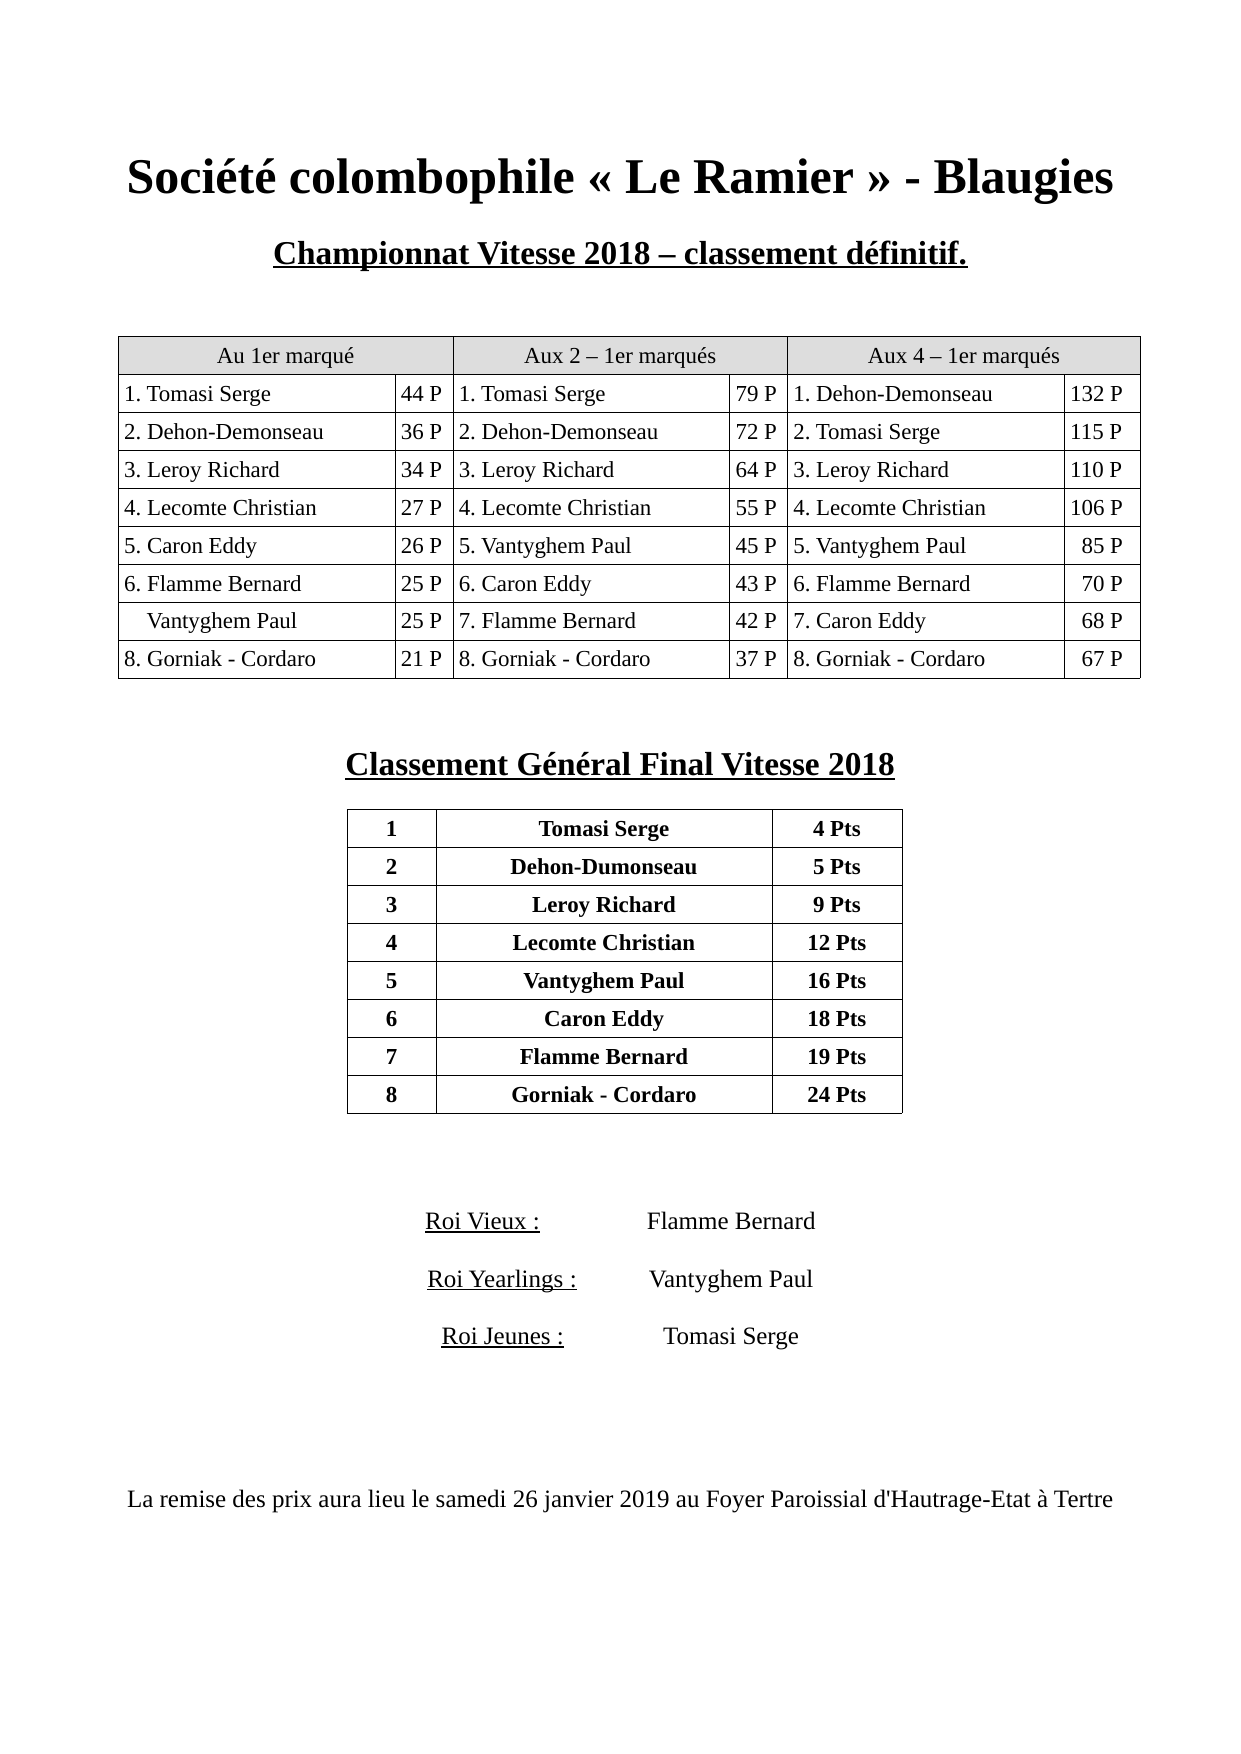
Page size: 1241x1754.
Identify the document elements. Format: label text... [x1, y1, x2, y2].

table_header 1. Dehon-Demonseau [788, 375, 1064, 412]
table_cell 72 P [730, 413, 787, 450]
text Classement Général Final Vitesse 2018 [118, 745, 1122, 783]
text Roi Yearlings : Vantyghem Paul [118, 1264, 1122, 1292]
table_cell 2 [348, 848, 436, 885]
table_cell 68 P [1065, 603, 1140, 639]
table_header 44 P [396, 375, 453, 412]
table_cell 5. Vantyghem Paul [788, 527, 1064, 564]
table_cell 7. Flamme Bernard [454, 603, 729, 639]
table_header 1 [348, 810, 436, 847]
text Société colombophile « Le Ramier » - Blaugies [118, 147, 1122, 204]
table_cell 115 P [1065, 413, 1140, 450]
table_header Tomasi Serge [437, 810, 772, 847]
table_cell Leroy Richard [437, 886, 772, 923]
text Roi Vieux : Flamme Bernard [118, 1206, 1122, 1235]
table_cell 4. Lecomte Christian [119, 489, 395, 526]
table_cell 6. Flamme Bernard [119, 565, 395, 602]
table_header Au 1er marqué [119, 337, 453, 374]
table_cell 26 P [396, 527, 453, 564]
table_cell Gorniak - Cordaro [437, 1076, 772, 1113]
table_cell 37 P [730, 641, 787, 677]
table_cell 18 Pts [773, 1000, 902, 1037]
table_cell 5. Caron Eddy [119, 527, 395, 564]
table_cell 64 P [730, 451, 787, 488]
table_cell 7. Caron Eddy [788, 603, 1064, 639]
table_cell 25 P [396, 565, 453, 602]
table_cell Dehon-Dumonseau [437, 848, 772, 885]
table_cell 55 P [730, 489, 787, 526]
table_cell 2. Tomasi Serge [788, 413, 1064, 450]
table_cell 2. Dehon-Demonseau [119, 413, 395, 450]
table_cell 3. Leroy Richard [454, 451, 729, 488]
table_cell 2. Dehon-Demonseau [454, 413, 729, 450]
table_cell 6 [348, 1000, 436, 1037]
table_cell 4. Lecomte Christian [788, 489, 1064, 526]
table_cell 8. Gorniak - Cordaro [119, 641, 395, 677]
table_cell 12 Pts [773, 924, 902, 961]
table_cell 110 P [1065, 451, 1140, 488]
table_cell 36 P [396, 413, 453, 450]
table_cell Vantyghem Paul [437, 962, 772, 999]
table_cell 5. Vantyghem Paul [454, 527, 729, 564]
table_cell 45 P [730, 527, 787, 564]
table_header 79 P [730, 375, 787, 412]
table_cell Flamme Bernard [437, 1038, 772, 1075]
table_cell 85 P [1065, 527, 1140, 564]
table_cell 16 Pts [773, 962, 902, 999]
table_cell 42 P [730, 603, 787, 639]
table_cell 19 Pts [773, 1038, 902, 1075]
table_cell 67 P [1065, 641, 1140, 677]
table_cell 8. Gorniak - Cordaro [454, 641, 729, 677]
table_cell 5 [348, 962, 436, 999]
table_cell 6. Flamme Bernard [788, 565, 1064, 602]
table_cell 70 P [1065, 565, 1140, 602]
table_cell Lecomte Christian [437, 924, 772, 961]
table_cell 34 P [396, 451, 453, 488]
table_header 132 P [1065, 375, 1140, 412]
text Roi Jeunes : Tomasi Serge [118, 1321, 1122, 1350]
table_cell 9 Pts [773, 886, 902, 923]
table_header 1. Tomasi Serge [119, 375, 395, 412]
table_cell Vantyghem Paul [119, 603, 395, 639]
table_header 4 Pts [773, 810, 902, 847]
table_cell 25 P [396, 603, 453, 639]
table_cell 8 [348, 1076, 436, 1113]
table_cell Caron Eddy [437, 1000, 772, 1037]
text Championnat Vitesse 2018 – classement définitif. [118, 233, 1122, 271]
table_cell 5 Pts [773, 848, 902, 885]
table_cell 8. Gorniak - Cordaro [788, 641, 1064, 677]
table_cell 3. Leroy Richard [788, 451, 1064, 488]
table_cell 6. Caron Eddy [454, 565, 729, 602]
table_header Aux 4 – 1er marqués [788, 337, 1140, 374]
table_cell 43 P [730, 565, 787, 602]
text La remise des prix aura lieu le samedi 26 janvier 2019 au Foyer Paroissial d'Hautrage-Etat à Tertre [118, 1484, 1122, 1513]
table_cell 7 [348, 1038, 436, 1075]
table_cell 27 P [396, 489, 453, 526]
table_cell 4 [348, 924, 436, 961]
table_cell 21 P [396, 641, 453, 677]
table_cell 24 Pts [773, 1076, 902, 1113]
table_cell 106 P [1065, 489, 1140, 526]
table_header Aux 2 – 1er marqués [454, 337, 787, 374]
table_cell 3 [348, 886, 436, 923]
table_cell 3. Leroy Richard [119, 451, 395, 488]
table_header 1. Tomasi Serge [454, 375, 729, 412]
table_cell 4. Lecomte Christian [454, 489, 729, 526]
